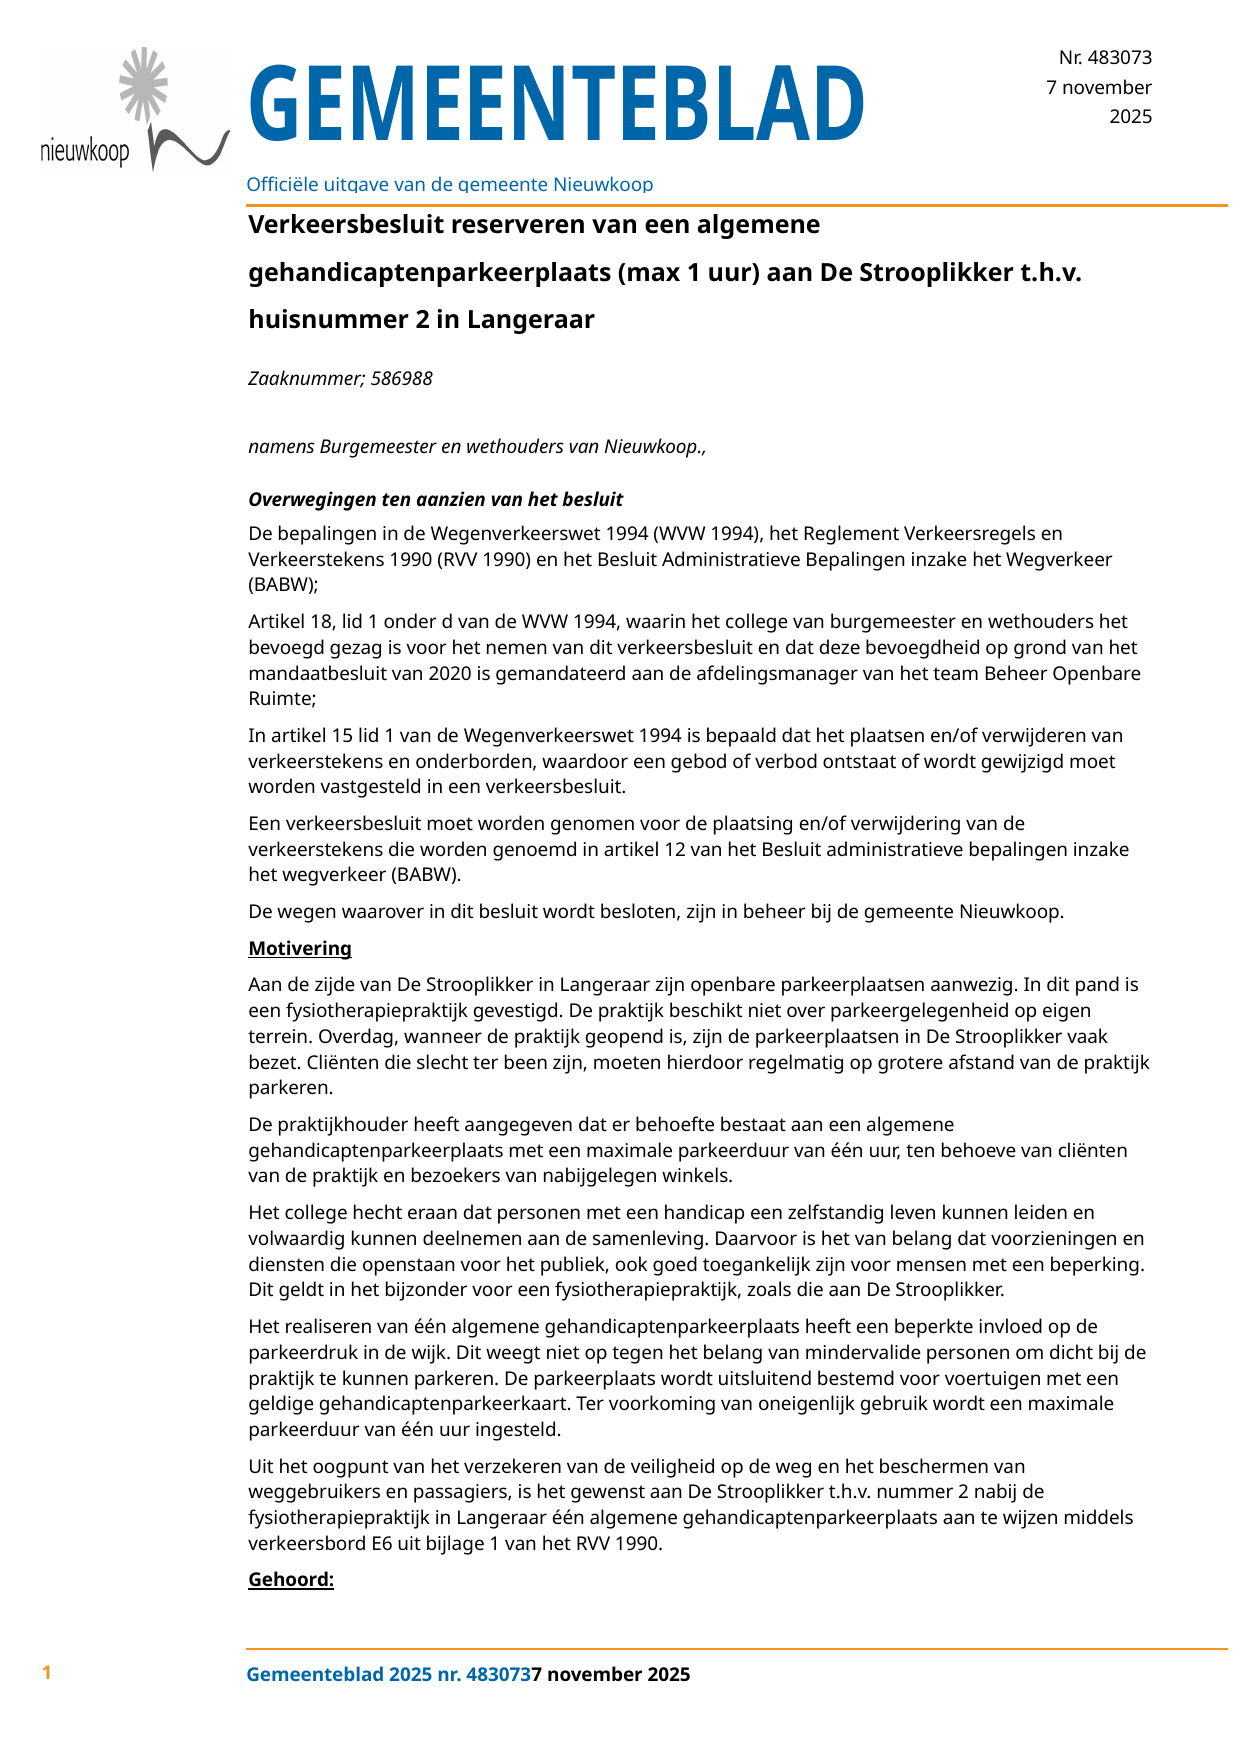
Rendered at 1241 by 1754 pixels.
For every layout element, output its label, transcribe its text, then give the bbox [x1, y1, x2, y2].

text Motivering [248, 935, 1152, 961]
text Een verkeersbesluit moet worden genomen voor de plaatsing en/of verwijdering van de verkeerstekens die worden genoemd in artikel 12 van het Besluit administratieve bepalingen inzake het wegverkeer (BABW). [248, 810, 1152, 887]
text Zaaknummer; 586988 [248, 366, 1152, 391]
picture [41, 47, 231, 172]
text namens Burgemeester en wethouders van Nieuwkoop., [248, 433, 1152, 459]
text De praktijkhouder heeft aangegeven dat er behoefte bestaat aan een algemene gehandicaptenparkeerplaats met een maximale parkeerduur van één uur, ten behoeve van cliënten van de praktijk en bezoekers van nabijgelegen winkels. [248, 1111, 1152, 1188]
text Het college hecht eraan dat personen met een handicap een zelfstandig leven kunnen leiden en volwaardig kunnen deelnemen aan de samenleving. Daarvoor is het van belang dat voorzieningen en diensten die openstaan voor het publiek, ook goed toegankelijk zijn voor mensen met een beperking. Dit geldt in het bijzonder voor een fysiotherapiepraktijk, zoals die aan De Strooplikker. [248, 1199, 1152, 1302]
text Verkeersbesluit reserveren van een algemene gehandicaptenparkeerplaats (max 1 uur) aan De Strooplikker t.h.v. huisnummer 2 in Langeraar [248, 207, 1152, 336]
text De wegen waarover in dit besluit wordt besloten, zijn in beheer bij de gemeente Nieuwkoop. [248, 898, 1152, 924]
text De bepalingen in de Wegenverkeerswet 1994 (WVW 1994), het Reglement Verkeersregels en Verkeerstekens 1990 (RVV 1990) en het Besluit Administratieve Bepalingen inzake het Wegverkeer (BABW); [248, 520, 1152, 597]
text Gehoord: [248, 1567, 1152, 1592]
text Overwegingen ten aanzien van het besluit [248, 486, 1152, 512]
text Het realiseren van één algemene gehandicaptenparkeerplaats heeft een beperkte invloed op de parkeerdruk in de wijk. Dit weegt niet op tegen het belang van mindervalide personen om dicht bij de praktijk te kunnen parkeren. De parkeerplaats wordt uitsluitend bestemd voor voertuigen met een geldige gehandicaptenparkeerkaart. Ter voorkoming van oneigenlijk gebruik wordt een maximale parkeerduur van één uur ingesteld. [248, 1313, 1152, 1442]
text Aan de zijde van De Strooplikker in Langeraar zijn openbare parkeerplaatsen aanwezig. In dit pand is een fysiotherapiepraktijk gevestigd. De praktijk beschikt niet over parkeergelegenheid op eigen terrein. Overdag, wanneer de praktijk geopend is, zijn de parkeerplaatsen in De Strooplikker vaak bezet. Cliënten die slecht ter been zijn, moeten hierdoor regelmatig op grotere afstand van de praktijk parkeren. [248, 972, 1152, 1100]
text In artikel 15 lid 1 van de Wegenverkeerswet 1994 is bepaald dat het plaatsen en/of verwijderen van verkeerstekens en onderborden, waardoor een gebod of verbod ontstaat of wordt gewijzigd moet worden vastgesteld in een verkeersbesluit. [248, 722, 1152, 799]
text Uit het oogpunt van het verzekeren van de veiligheid op de weg en het beschermen van weggebruikers en passagiers, is het gewenst aan De Strooplikker t.h.v. nummer 2 nabij de fysiotherapiepraktijk in Langeraar één algemene gehandicaptenparkeerplaats aan te wijzen middels verkeersbord E6 uit bijlage 1 van het RVV 1990. [248, 1453, 1152, 1556]
text Artikel 18, lid 1 onder d van de WVW 1994, waarin het college van burgemeester en wethouders het bevoegd gezag is voor het nemen van dit verkeersbesluit en dat deze bevoegdheid op grond van het mandaatbesluit van 2020 is gemandateerd aan de afdelingsmanager van het team Beheer Openbare Ruimte; [248, 608, 1152, 711]
